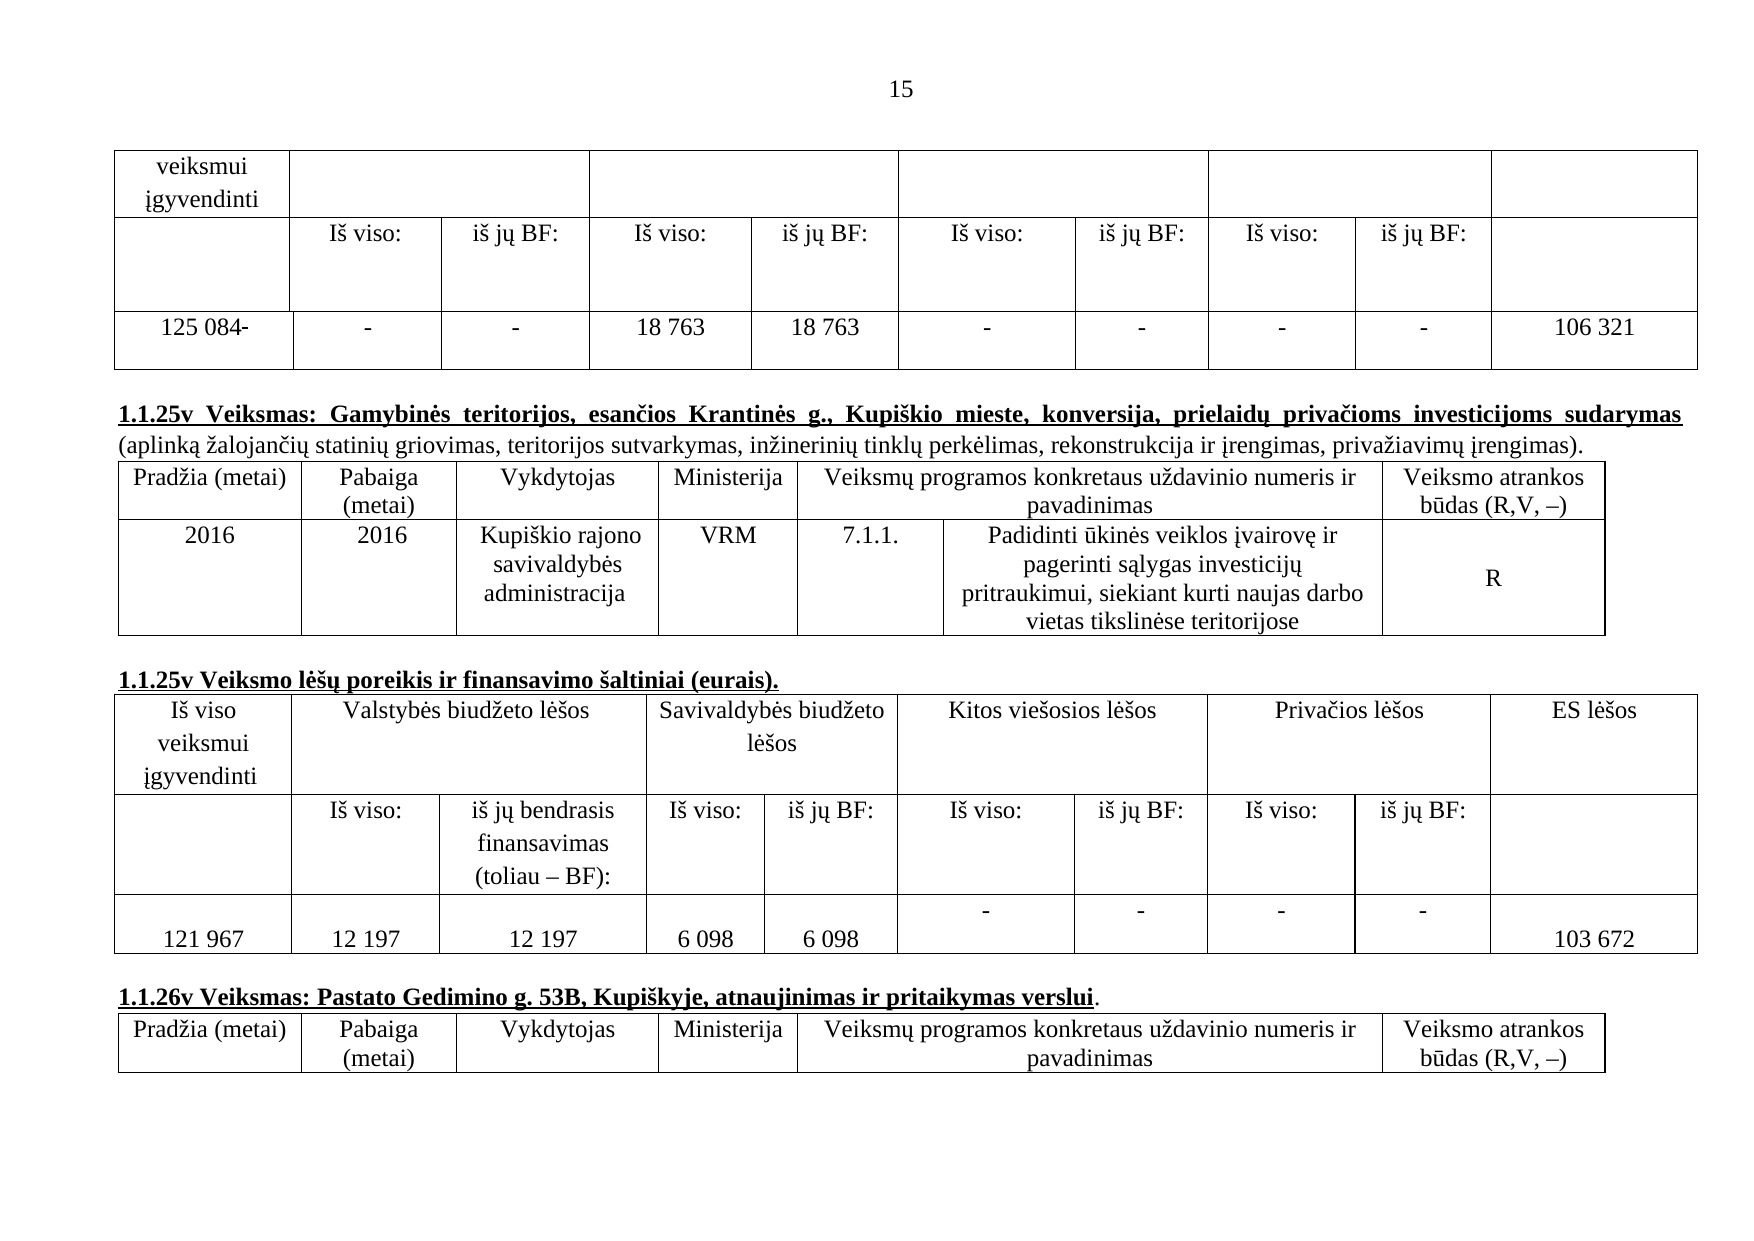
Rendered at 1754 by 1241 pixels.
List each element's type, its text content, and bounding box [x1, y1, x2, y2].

table_cell [115, 218, 289, 311]
table_header [899, 151, 1208, 217]
table_header veiksmui įgyvendinti [115, 151, 289, 217]
table_cell Iš viso: [1209, 218, 1355, 311]
text 1.1.25v Veiksmo lėšų poreikis ir finansavimo šaltiniai (eurais). [118, 665, 1683, 694]
table_cell [1491, 795, 1697, 894]
text 1.1.25v Veiksmas: Gamybinės teritorijos, esančios Krantinės g., Kupiškio mieste, konversija, prielaidų privačioms investicijoms sudarymas [118, 399, 1683, 424]
table_cell 2016 [302, 520, 456, 635]
table_cell VRM [659, 520, 797, 635]
table_header Veiksmų programos konkretaus uždavinio numeris ir pavadinimas [798, 1014, 1382, 1072]
table_header Pabaiga (metai) [302, 1014, 456, 1072]
table_cell 125 084 [115, 312, 293, 369]
table_cell 18 763 [590, 312, 751, 369]
table_header Kitos viešosios lėšos [898, 695, 1207, 794]
table_cell 106 321 [1492, 312, 1697, 369]
table_cell Iš viso: [898, 795, 1074, 894]
table_header Valstybės biudžeto lėšos [292, 695, 646, 794]
table_header Iš viso veiksmui įgyvendinti [115, 695, 291, 794]
table_cell - [1356, 895, 1490, 952]
table_cell - [899, 312, 1075, 369]
text 1.1.26v Veiksmas: Pastato Gedimino g. 53B, Kupiškyje, atnaujinimas ir pritaikymas verslui. [118, 982, 1683, 1011]
table_header Veiksmo atrankos būdas (R,V, –) [1383, 462, 1604, 519]
table_header Vykdytojas [457, 1014, 658, 1072]
table_cell Iš viso: [647, 795, 764, 894]
table_cell 7.1.1. [798, 520, 943, 635]
table_header [590, 151, 898, 217]
table_cell iš jų BF: [1075, 795, 1207, 894]
table_header Pradžia (metai) [119, 1014, 301, 1072]
table_cell iš jų BF: [752, 218, 898, 311]
table_cell iš jų bendrasis finansavimas (toliau – BF): [440, 795, 646, 894]
table_cell - [1208, 895, 1354, 952]
table_cell Kupiškio rajono savivaldybės administracija [457, 520, 658, 635]
table_cell - [294, 312, 441, 369]
table_cell Iš viso: [292, 795, 439, 894]
table_cell - [1076, 312, 1208, 369]
table_cell iš jų BF: [1356, 218, 1491, 311]
table_header Veiksmo atrankos būdas (R,V, –) [1383, 1014, 1604, 1072]
table_header [290, 151, 589, 217]
table_cell 12 197 [292, 895, 439, 952]
table_cell Iš viso: [899, 218, 1075, 311]
table_cell 2016 [119, 520, 301, 635]
table_cell - [1209, 312, 1355, 369]
table_cell - [442, 312, 589, 369]
table_header ES lėšos [1491, 695, 1697, 794]
table_header Veiksmų programos konkretaus uždavinio numeris ir pavadinimas [798, 462, 1382, 519]
table_cell [1492, 218, 1697, 311]
table_cell 6 098 [765, 895, 897, 952]
table_cell iš jų BF: [1356, 795, 1490, 894]
table_cell [115, 795, 291, 894]
table_cell - [898, 895, 1074, 952]
table_header [1209, 151, 1491, 217]
table_header Pradžia (metai) [119, 462, 301, 519]
table_cell iš jų BF: [442, 218, 589, 311]
table_header Savivaldybės biudžeto lėšos [647, 695, 897, 794]
table_cell iš jų BF: [1076, 218, 1208, 311]
table_header Ministerija [659, 462, 797, 519]
table_cell - [1075, 895, 1207, 952]
table_header Pabaiga (metai) [302, 462, 456, 519]
table_cell 6 098 [647, 895, 764, 952]
table_header Privačios lėšos [1208, 695, 1490, 794]
table_cell Padidinti ūkinės veiklos įvairovę ir pagerinti sąlygas investicijų pritraukimui, siekiant kurti naujas darbo vietas tikslinėse teritorijose [944, 520, 1382, 635]
table_header Vykdytojas [457, 462, 658, 519]
table_cell 18 763 [752, 312, 898, 369]
table_cell R [1383, 520, 1604, 635]
table_cell Iš viso: [290, 218, 441, 311]
text (aplinką žalojančių statinių griovimas, teritorijos sutvarkymas, inžinerinių tinklų perkėlimas, rekonstrukcija ir įrengimas, privažiavimų įrengimas). [118, 426, 1683, 459]
table_cell 103 672 [1491, 895, 1697, 952]
table_cell 121 967 [115, 895, 291, 952]
table_cell Iš viso: [1208, 795, 1354, 894]
table_cell 12 197 [440, 895, 646, 952]
table_header Ministerija [659, 1014, 797, 1072]
table_cell - [1356, 312, 1491, 369]
table_header [1492, 151, 1697, 217]
table_cell Iš viso: [590, 218, 751, 311]
table_cell iš jų BF: [765, 795, 897, 894]
